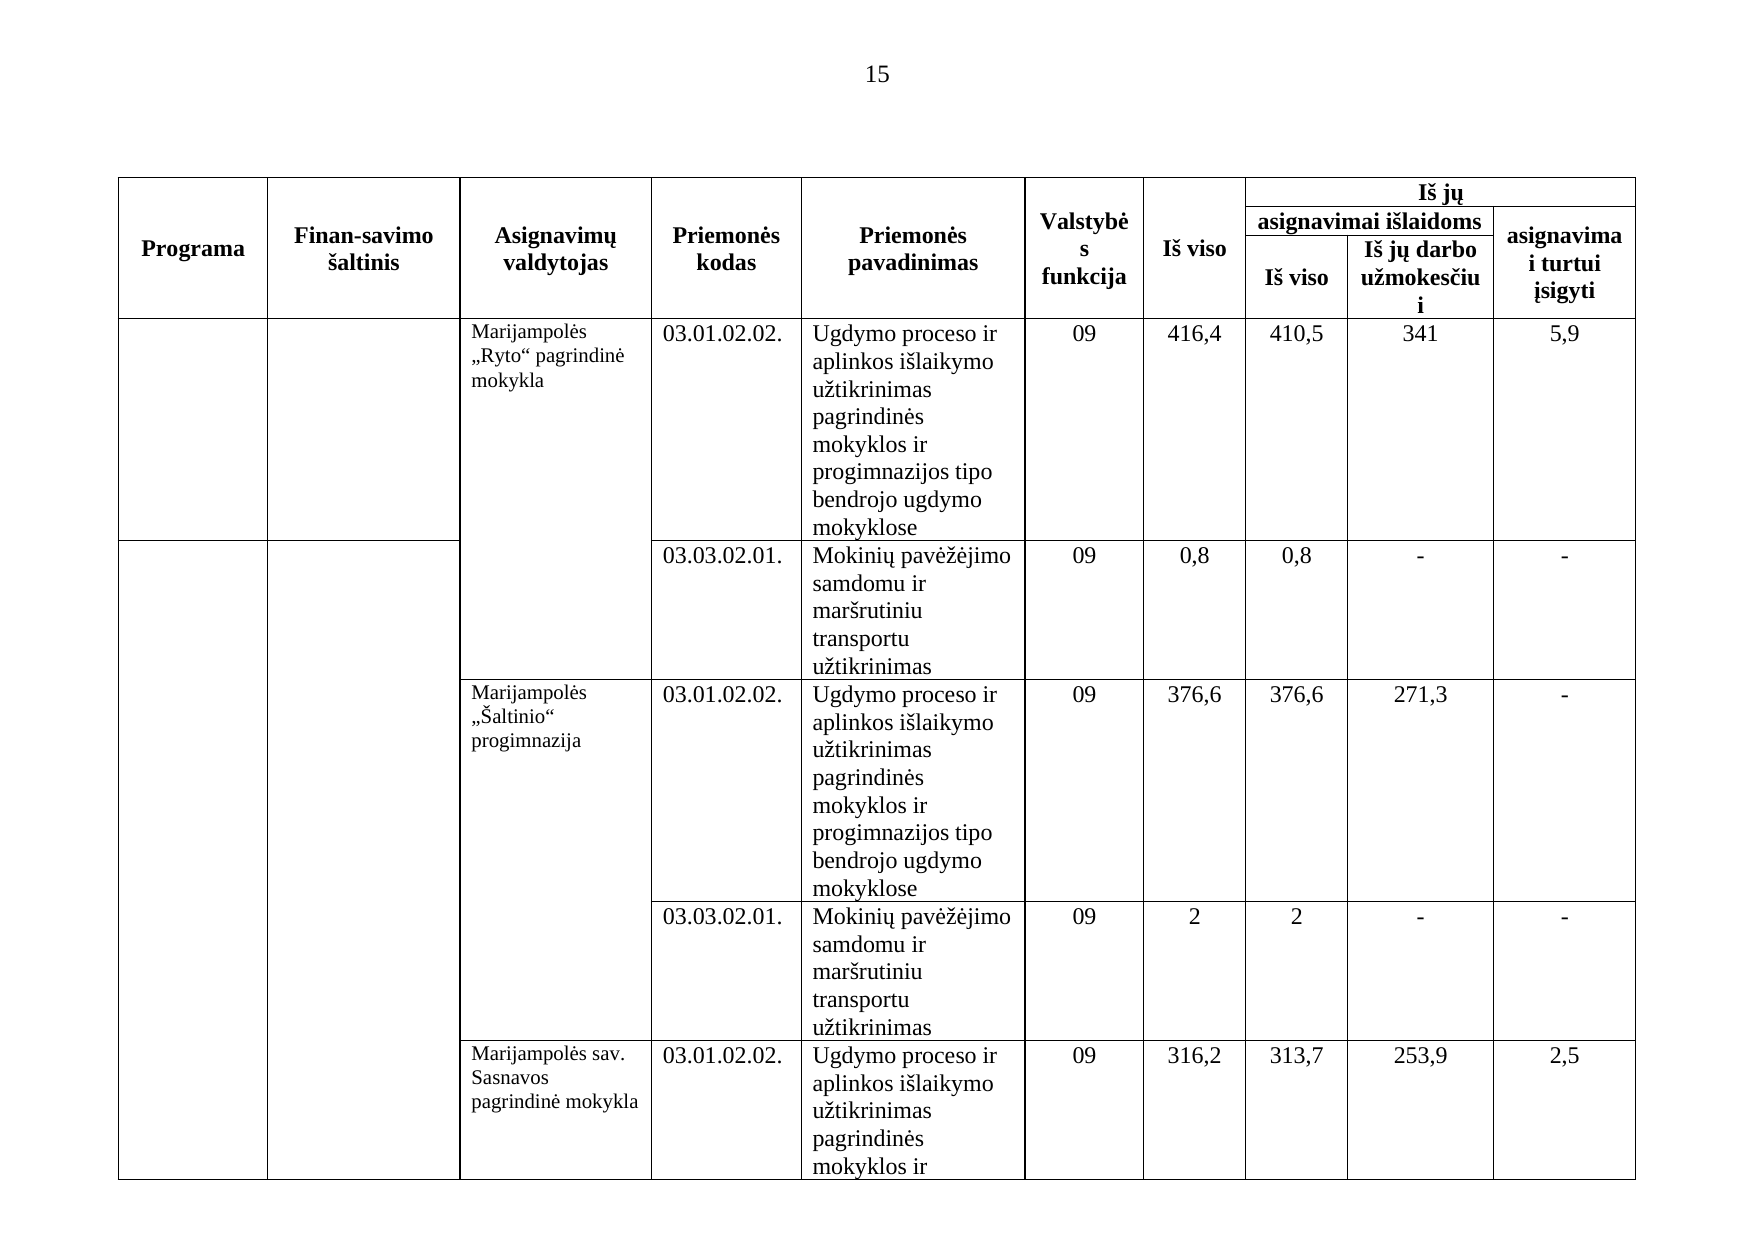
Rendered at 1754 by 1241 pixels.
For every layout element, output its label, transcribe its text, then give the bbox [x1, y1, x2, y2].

table_cell - [1494, 680, 1635, 901]
table_cell [268, 319, 459, 540]
table_header Programa [119, 178, 267, 318]
table_cell - [1348, 902, 1493, 1040]
table_cell 5,9 [1494, 319, 1635, 540]
table_cell - [1348, 541, 1493, 679]
table_cell 253,9 [1348, 1041, 1493, 1179]
table_cell Ugdymo proceso ir aplinkos išlaikymo užtikrinimas pagrindinės mokyklos ir progimnazijos tipo bendrojo ugdymo mokyklose [802, 319, 1024, 540]
table_cell 316,2 [1144, 1041, 1245, 1179]
table_cell asignavimai turtui įsigyti [1494, 207, 1635, 318]
table_cell 09 [1026, 1041, 1143, 1179]
table_header Asignavimų valdytojas [461, 178, 651, 318]
table_cell - [1494, 902, 1635, 1040]
table_header Iš viso [1144, 178, 1245, 318]
table_cell Iš viso [1246, 236, 1347, 318]
table_cell 03.01.02.02. [652, 1041, 801, 1179]
table_header Priemonės kodas [652, 178, 801, 318]
table_cell 09 [1026, 680, 1143, 901]
table_cell 416,4 [1144, 319, 1245, 540]
table_cell Ugdymo proceso ir aplinkos išlaikymo užtikrinimas pagrindinės mokyklos ir progimnazijos tipo bendrojo ugdymo mokyklose [802, 680, 1024, 901]
table_cell 03.03.02.01. [652, 541, 801, 679]
table_cell - [1494, 541, 1635, 679]
table_cell 03.01.02.02. [652, 319, 801, 540]
table_cell Marijampolės „Ryto“ pagrindinė mokykla [461, 319, 651, 679]
table_cell Mokinių pavėžėjimo samdomu ir maršrutiniu transportu užtikrinimas [802, 541, 1024, 679]
table_cell 03.01.02.02. [652, 680, 801, 901]
table_header Iš jų [1246, 178, 1635, 206]
table_cell 341 [1348, 319, 1493, 540]
table_cell 09 [1026, 902, 1143, 1040]
table_header Priemonės pavadinimas [802, 178, 1024, 318]
table_cell 09 [1026, 319, 1143, 540]
table_cell 2 [1144, 902, 1245, 1040]
table_cell [119, 319, 267, 540]
table_cell 376,6 [1246, 680, 1347, 901]
table_cell 2 [1246, 902, 1347, 1040]
table_cell Marijampolės sav. Sasnavos pagrindinė mokykla [461, 1041, 651, 1179]
table_cell 2,5 [1494, 1041, 1635, 1179]
table_cell Ugdymo proceso ir aplinkos išlaikymo užtikrinimas pagrindinės mokyklos ir [802, 1041, 1024, 1179]
table_cell [268, 541, 459, 1179]
table_header Finan-savimo šaltinis [268, 178, 459, 318]
table_cell 271,3 [1348, 680, 1493, 901]
table_cell 410,5 [1246, 319, 1347, 540]
table_cell 0,8 [1144, 541, 1245, 679]
table_cell 03.03.02.01. [652, 902, 801, 1040]
table_cell 313,7 [1246, 1041, 1347, 1179]
table_cell asignavimai išlaidoms [1246, 207, 1493, 234]
table_cell [119, 541, 267, 1179]
table_cell 0,8 [1246, 541, 1347, 679]
table_cell 376,6 [1144, 680, 1245, 901]
table_header Valstybės funkcija [1026, 178, 1143, 318]
table_cell Iš jų darbo užmokesčiui [1348, 236, 1493, 318]
table_cell 09 [1026, 541, 1143, 679]
table_cell Marijampolės „Šaltinio“ progimnazija [461, 680, 651, 1040]
table_cell Mokinių pavėžėjimo samdomu ir maršrutiniu transportu užtikrinimas [802, 902, 1024, 1040]
